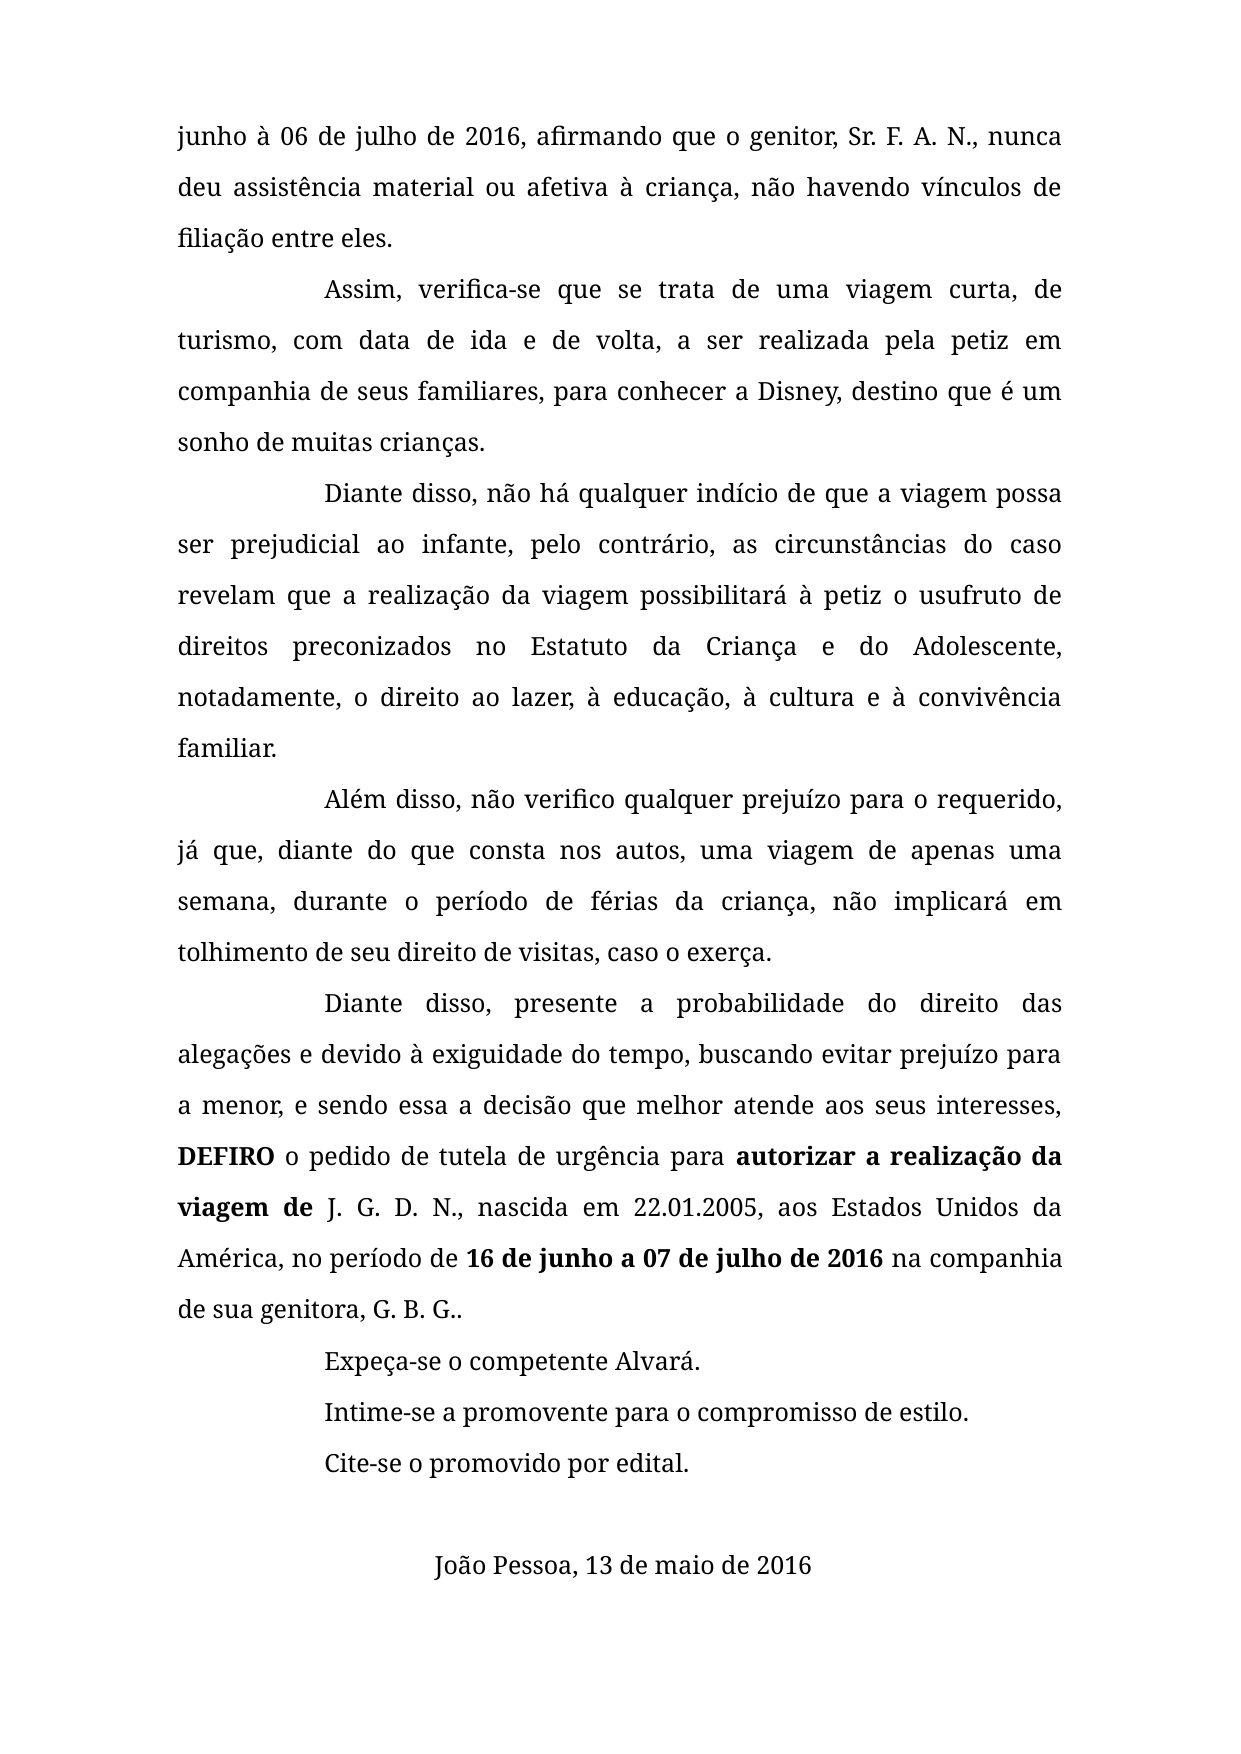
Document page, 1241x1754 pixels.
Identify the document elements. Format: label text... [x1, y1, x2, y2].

text Cite-se o promovido por edital. [177, 1445, 1063, 1479]
text Intime-se a promovente para o compromisso de estilo. [177, 1394, 1063, 1428]
text Expeça-se o competente Alvará. [177, 1343, 1063, 1377]
text Além disso, não verifico qualquer prejuízo para o requerido, já que, diante do que consta nos autos, uma viagem de apenas uma semana, durante o período de férias da criança, não implicará em tolhimento de seu direito de visitas, caso o exerça. [177, 782, 1063, 969]
text João Pessoa, 13 de maio de 2016 [177, 1547, 1063, 1581]
text Diante disso, presente a probabilidade do direito das alegações e devido à exiguidade do tempo, buscando evitar prejuízo para a menor, e sendo essa a decisão que melhor atende aos seus interesses, DEFIRO o pedido de tutela de urgência para autorizar a realização da viagem de J. G. D. N., nascida em 22.01.2005, aos Estados Unidos da América, no período de 16 de junho a 07 de julho de 2016 na companhia de sua genitora, G. B. G.. [177, 986, 1063, 1326]
text Assim, verifica-se que se trata de uma viagem curta, de turismo, com data de ida e de volta, a ser realizada pela petiz em companhia de seus familiares, para conhecer a Disney, destino que é um sonho de muitas crianças. [177, 271, 1063, 458]
text junho à 06 de julho de 2016, afirmando que o genitor, Sr. F. A. N., nunca deu assistência material ou afetiva à criança, não havendo vínculos de filiação entre eles. [177, 118, 1063, 254]
text Diante disso, não há qualquer indício de que a viagem possa ser prejudicial ao infante, pelo contrário, as circunstâncias do caso revelam que a realização da viagem possibilitará à petiz o usufruto de direitos preconizados no Estatuto da Criança e do Adolescente, notadamente, o direito ao lazer, à educação, à cultura e à convivência familiar. [177, 475, 1063, 765]
